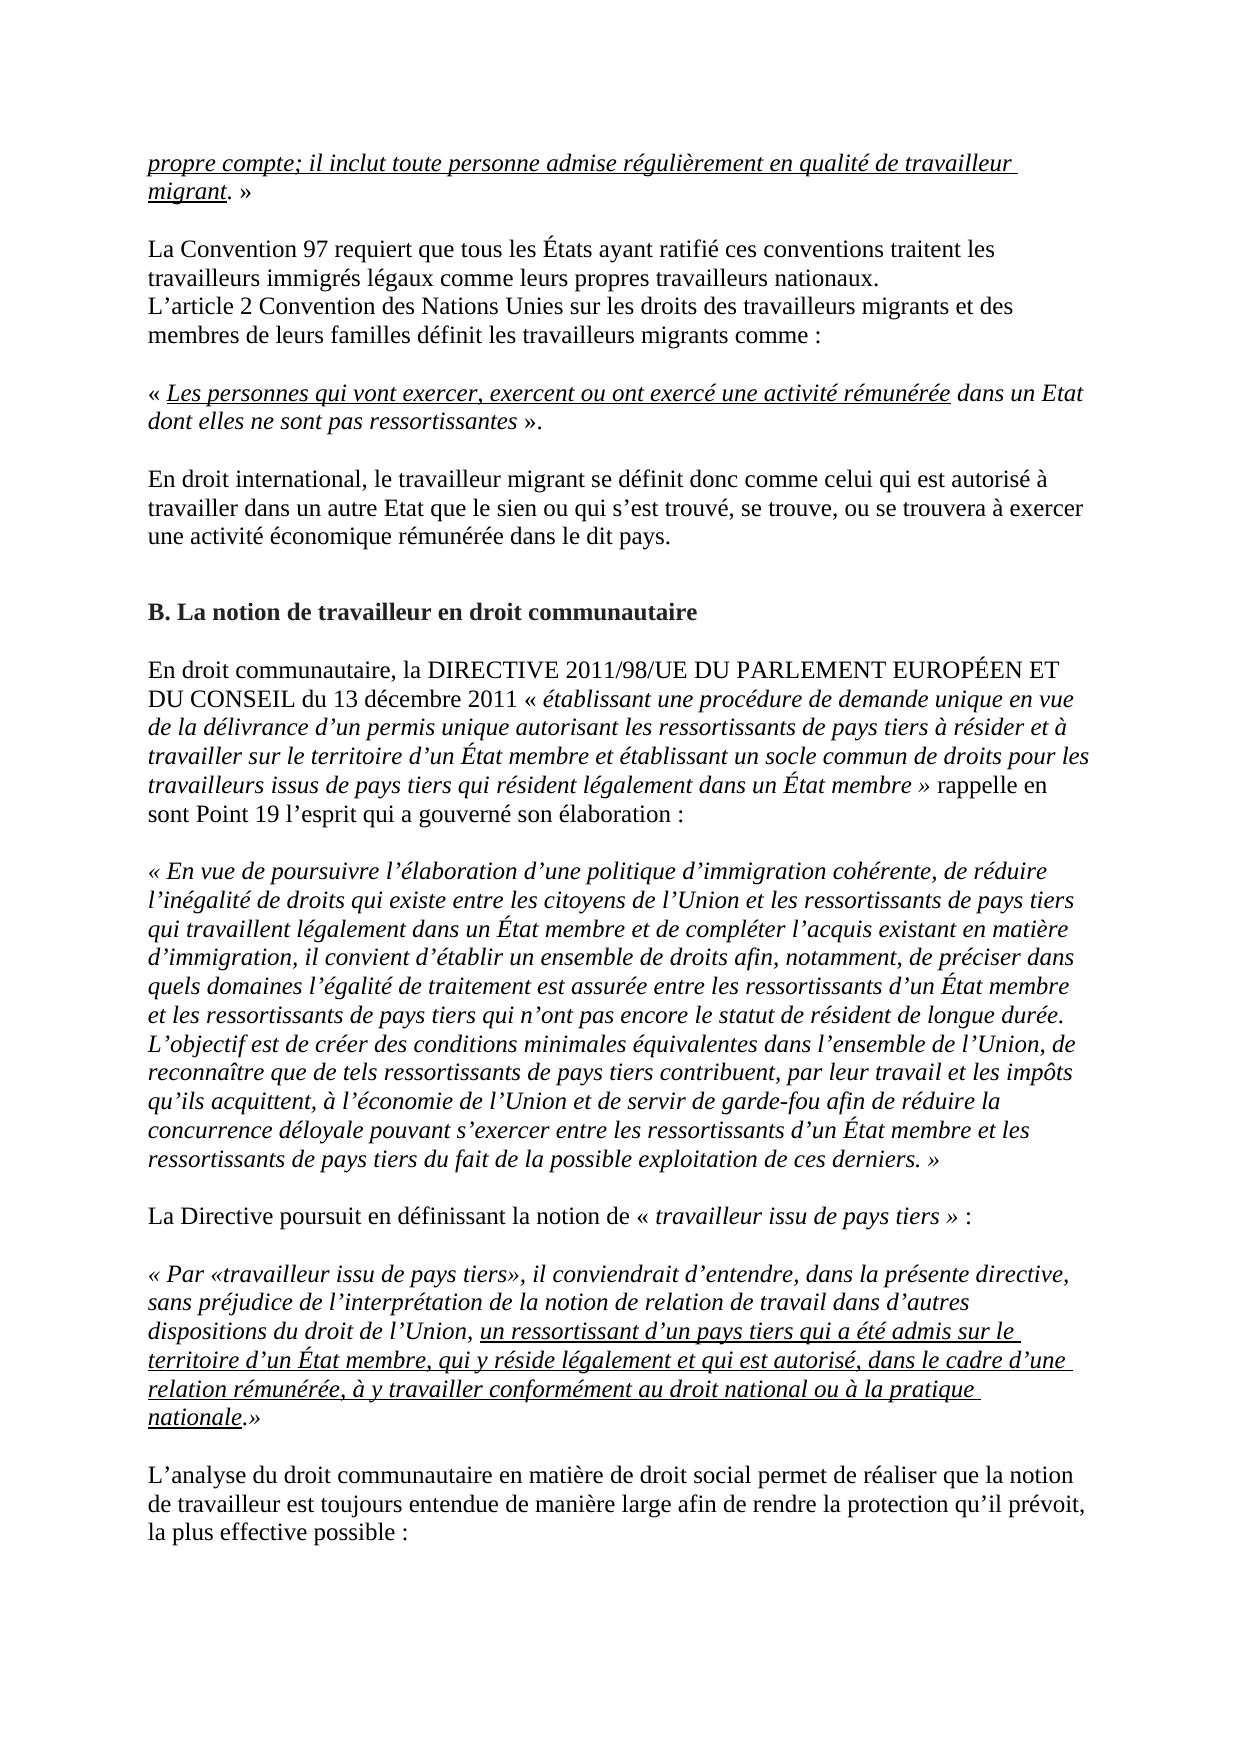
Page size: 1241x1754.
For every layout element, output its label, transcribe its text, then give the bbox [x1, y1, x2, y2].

text « En vue de poursuivre l’élaboration d’une politique d’immigration cohérente, de réduire l’inégalité de droits qui existe entre les citoyens de l’Union et les ressortissants de pays tiers qui travaillent légalement dans un État membre et de compléter l’acquis existant en matière d’immigration, il convient d’établir un ensemble de droits afin, notamment, de préciser dans quels domaines l’égalité de traitement est assurée entre les ressortissants d’un État membre et les ressortissants de pays tiers qui n’ont pas encore le statut de résident de longue durée. L’objectif est de créer des conditions minimales équivalentes dans l’ensemble de l’Union, de reconnaître que de tels ressortissants de pays tiers contribuent, par leur travail et les impôts qu’ils acquittent, à l’économie de l’Union et de servir de garde-fou afin de réduire la concurrence déloyale pouvant s’exercer entre les ressortissants d’un État membre et les ressortissants de pays tiers du fait de la possible exploitation de ces derniers. » [148, 856, 1093, 1172]
text La Convention 97 requiert que tous les États ayant ratifié ces conventions traitent les travailleurs immigrés légaux comme leurs propres travailleurs nationaux. [148, 234, 1093, 291]
text L’article 2 Convention des Nations Unies sur les droits des travailleurs migrants et des membres de leurs familles définit les travailleurs migrants comme : [148, 291, 1093, 349]
text En droit communautaire, la DIRECTIVE 2011/98/UE DU PARLEMENT EUROPÉEN ET DU CONSEIL du 13 décembre 2011 « établissant une procédure de demande unique en vue de la délivrance d’un permis unique autorisant les ressortissants de pays tiers à résider et à travailler sur le territoire d’un État membre et établissant un socle commun de droits pour les travailleurs issus de pays tiers qui résident légalement dans un État membre » rappelle en sont Point 19 l’esprit qui a gouverné son élaboration : [148, 655, 1093, 827]
text La Directive poursuit en définissant la notion de « travailleur issu de pays tiers » : [148, 1201, 1093, 1230]
text « Les personnes qui vont exercer, exercent ou ont exercé une activité rémunérée dans un Etat dont elles ne sont pas ressortissantes ». [148, 378, 1093, 435]
text B. La notion de travailleur en droit communautaire [148, 597, 1093, 626]
text « Par «travailleur issu de pays tiers», il conviendrait d’entendre, dans la présente directive, sans préjudice de l’interprétation de la notion de relation de travail dans d’autres dispositions du droit de l’Union, un ressortissant d’un pays tiers qui a été admis sur le territoire d’un État membre, qui y réside légalement et qui est autorisé, dans le cadre d’une relation rémunérée, à y travailler conformément au droit national ou à la pratique nationale.» [148, 1259, 1093, 1431]
text propre compte; il inclut toute personne admise régulièrement en qualité de travailleur migrant. » [148, 148, 1093, 205]
text L’analyse du droit communautaire en matière de droit social permet de réaliser que la notion de travailleur est toujours entendue de manière large afin de rendre la protection qu’il prévoit, la plus effective possible : [148, 1460, 1093, 1546]
text En droit international, le travailleur migrant se définit donc comme celui qui est autorisé à travailler dans un autre Etat que le sien ou qui s’est trouvé, se trouve, ou se trouvera à exercer une activité économique rémunérée dans le dit pays. [148, 464, 1093, 550]
